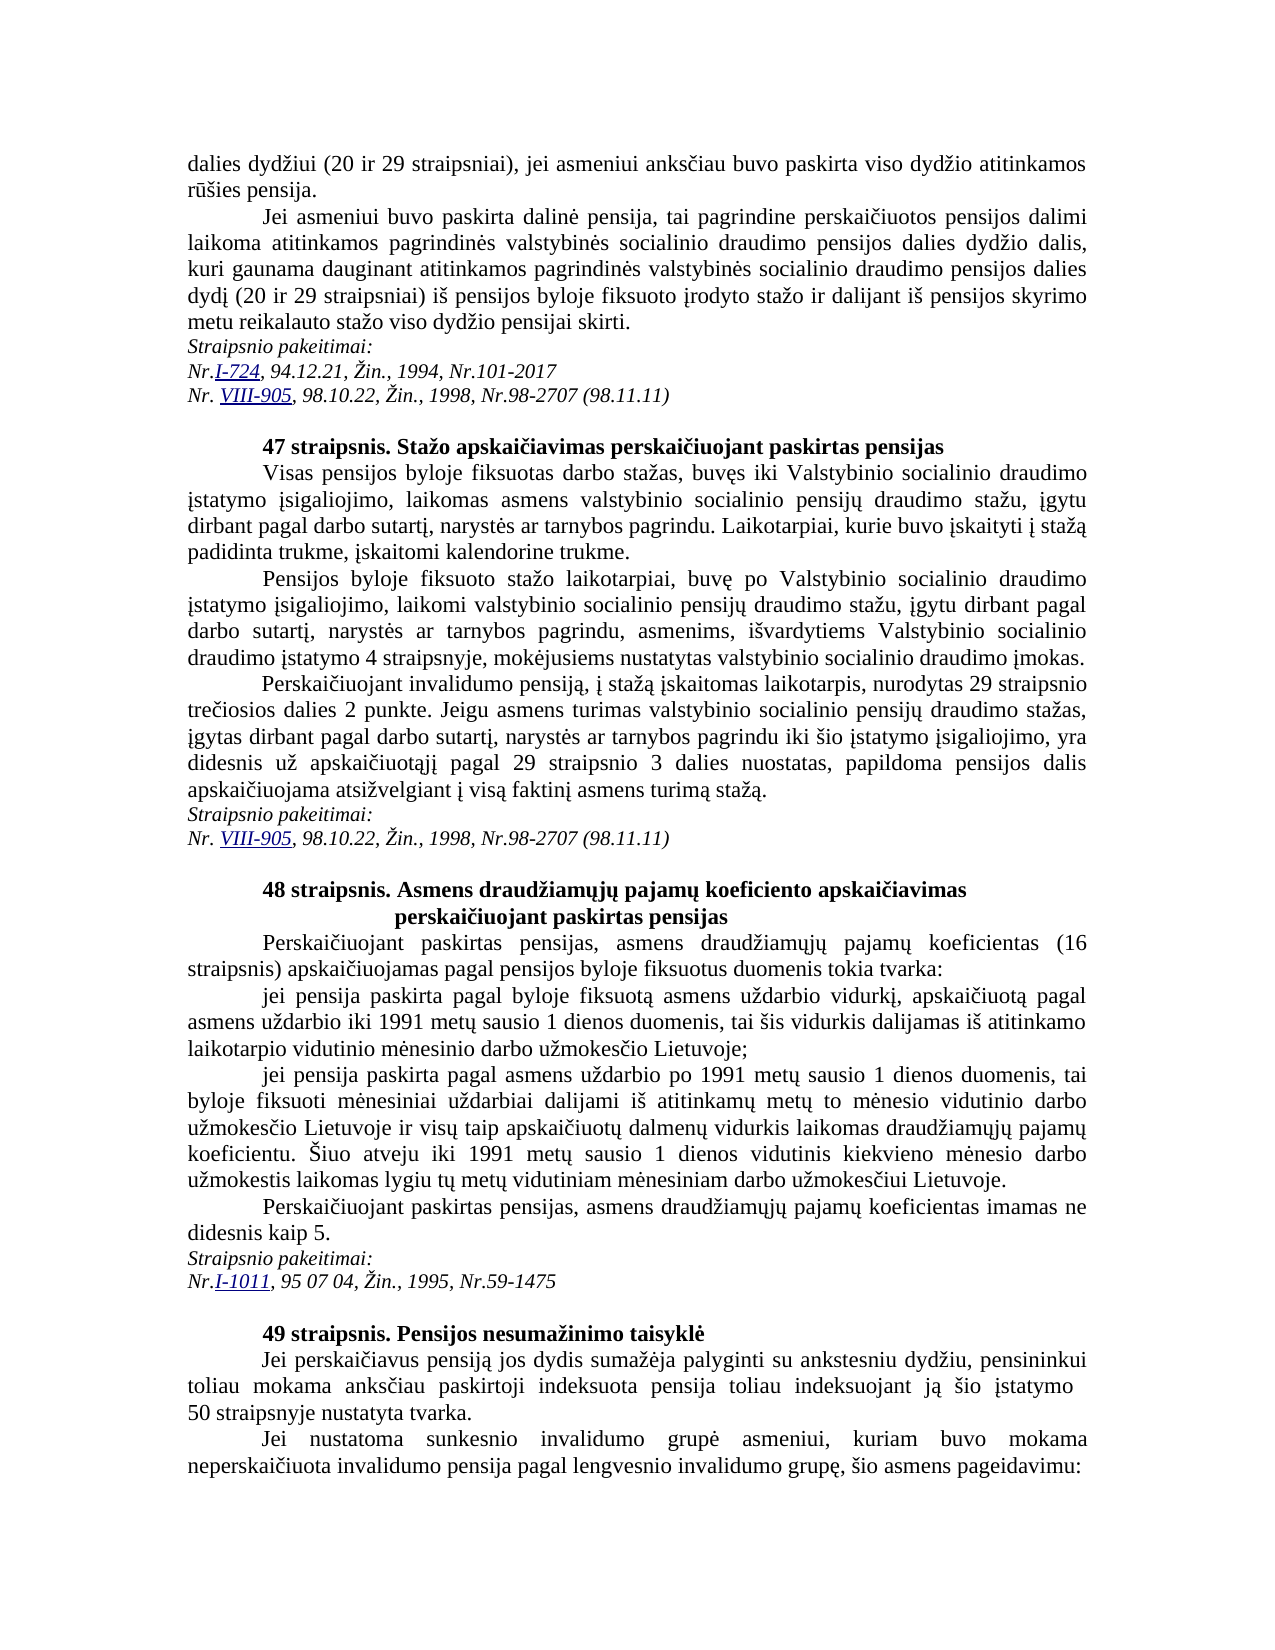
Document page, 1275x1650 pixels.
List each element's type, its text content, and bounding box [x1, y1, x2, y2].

text Straipsnio pakeitimai: [187, 1245, 1088, 1269]
text Jei nustatoma sunkesnio invalidumo grupė asmeniui, kuriam buvo mokama neperskaičiuota invalidumo pensija pagal lengvesnio invalidumo grupę, šio asmens pageidavimu: [187, 1425, 1088, 1478]
text jei pensija paskirta pagal byloje fiksuotą asmens uždarbio vidurkį, apskaičiuotą pagal asmens uždarbio iki 1991 metų sausio 1 dienos duomenis, tai šis vidurkis dalijamas iš atitinkamo laikotarpio vidutinio mėnesinio darbo užmokesčio Lietuvoje; [187, 982, 1088, 1061]
text Perskaičiuojant invalidumo pensiją, į stažą įskaitomas laikotarpis, nurodytas 29 straipsnio trečiosios dalies 2 punkte. Jeigu asmens turimas valstybinio socialinio pensijų draudimo stažas, įgytas dirbant pagal darbo sutartį, narystės ar tarnybos pagrindu iki šio įstatymo įsigaliojimo, yra didesnis už apskaičiuotąjį pagal 29 straipsnio 3 dalies nuostatas, papildoma pensijos dalis apskaičiuojama atsižvelgiant į visą faktinį asmens turimą stažą. [187, 670, 1088, 802]
text Nr.I-1011, 95 07 04, Žin., 1995, Nr.59-1475 [187, 1269, 1088, 1293]
text Jei asmeniui buvo paskirta dalinė pensija, tai pagrindine perskaičiuotos pensijos dalimi laikoma atitinkamos pagrindinės valstybinės socialinio draudimo pensijos dalies dydžio dalis, kuri gaunama dauginant atitinkamos pagrindinės valstybinės socialinio draudimo pensijos dalies dydį (20 ir 29 straipsniai) iš pensijos byloje fiksuoto įrodyto stažo ir dalijant iš pensijos skyrimo metu reikalauto stažo viso dydžio pensijai skirti. [187, 203, 1088, 334]
text Jei perskaičiavus pensiją jos dydis sumažėja palyginti su ankstesniu dydžiu, pensininkui toliau mokama anksčiau paskirtoji indeksuota pensija toliau indeksuojant ją šio įstatymo 50 straipsnyje nustatyta tvarka. [187, 1346, 1088, 1425]
text Straipsnio pakeitimai: [187, 802, 1088, 826]
text Perskaičiuojant paskirtas pensijas, asmens draudžiamųjų pajamų koeficientas imamas ne didesnis kaip 5. [187, 1193, 1088, 1245]
text Nr. VIII-905, 98.10.22, Žin., 1998, Nr.98-2707 (98.11.11) [187, 826, 1088, 850]
text Pensijos byloje fiksuoto stažo laikotarpiai, buvę po Valstybinio socialinio draudimo įstatymo įsigaliojimo, laikomi valstybinio socialinio pensijų draudimo stažu, įgytu dirbant pagal darbo sutartį, narystės ar tarnybos pagrindu, asmenims, išvardytiems Valstybinio socialinio draudimo įstatymo 4 straipsnyje, mokėjusiems nustatytas valstybinio socialinio draudimo įmokas. [187, 565, 1088, 670]
text Straipsnio pakeitimai: [187, 334, 1088, 358]
text Perskaičiuojant paskirtas pensijas, asmens draudžiamųjų pajamų koeficientas (16 straipsnis) apskaičiuojamas pagal pensijos byloje fiksuotus duomenis tokia tvarka: [187, 929, 1088, 982]
text Nr. VIII-905, 98.10.22, Žin., 1998, Nr.98-2707 (98.11.11) [187, 383, 1088, 407]
text Visas pensijos byloje fiksuotas darbo stažas, buvęs iki Valstybinio socialinio draudimo įstatymo įsigaliojimo, laikomas asmens valstybinio socialinio pensijų draudimo stažu, įgytu dirbant pagal darbo sutartį, narystės ar tarnybos pagrindu. Laikotarpiai, kurie buvo įskaityti į stažą padidinta trukme, įskaitomi kalendorine trukme. [187, 459, 1088, 565]
text 48 straipsnis. Asmens draudžiamųjų pajamų koeficiento apskaičiavimas [187, 876, 1088, 903]
text perskaičiuojant paskirtas pensijas [187, 903, 1088, 929]
text 49 straipsnis. Pensijos nesumažinimo taisyklė [187, 1320, 1088, 1346]
text Nr.I-724, 94.12.21, Žin., 1994, Nr.101-2017 [187, 358, 1088, 383]
text 47 straipsnis. Stažo apskaičiavimas perskaičiuojant paskirtas pensijas [187, 433, 1088, 459]
text dalies dydžiui (20 ir 29 straipsniai), jei asmeniui anksčiau buvo paskirta viso dydžio atitinkamos rūšies pensija. [187, 150, 1088, 203]
text jei pensija paskirta pagal asmens uždarbio po 1991 metų sausio 1 dienos duomenis, tai byloje fiksuoti mėnesiniai uždarbiai dalijami iš atitinkamų metų to mėnesio vidutinio darbo užmokesčio Lietuvoje ir visų taip apskaičiuotų dalmenų vidurkis laikomas draudžiamųjų pajamų koeficientu. Šiuo atveju iki 1991 metų sausio 1 dienos vidutinis kiekvieno mėnesio darbo užmokestis laikomas lygiu tų metų vidutiniam mėnesiniam darbo užmokesčiui Lietuvoje. [187, 1061, 1088, 1193]
